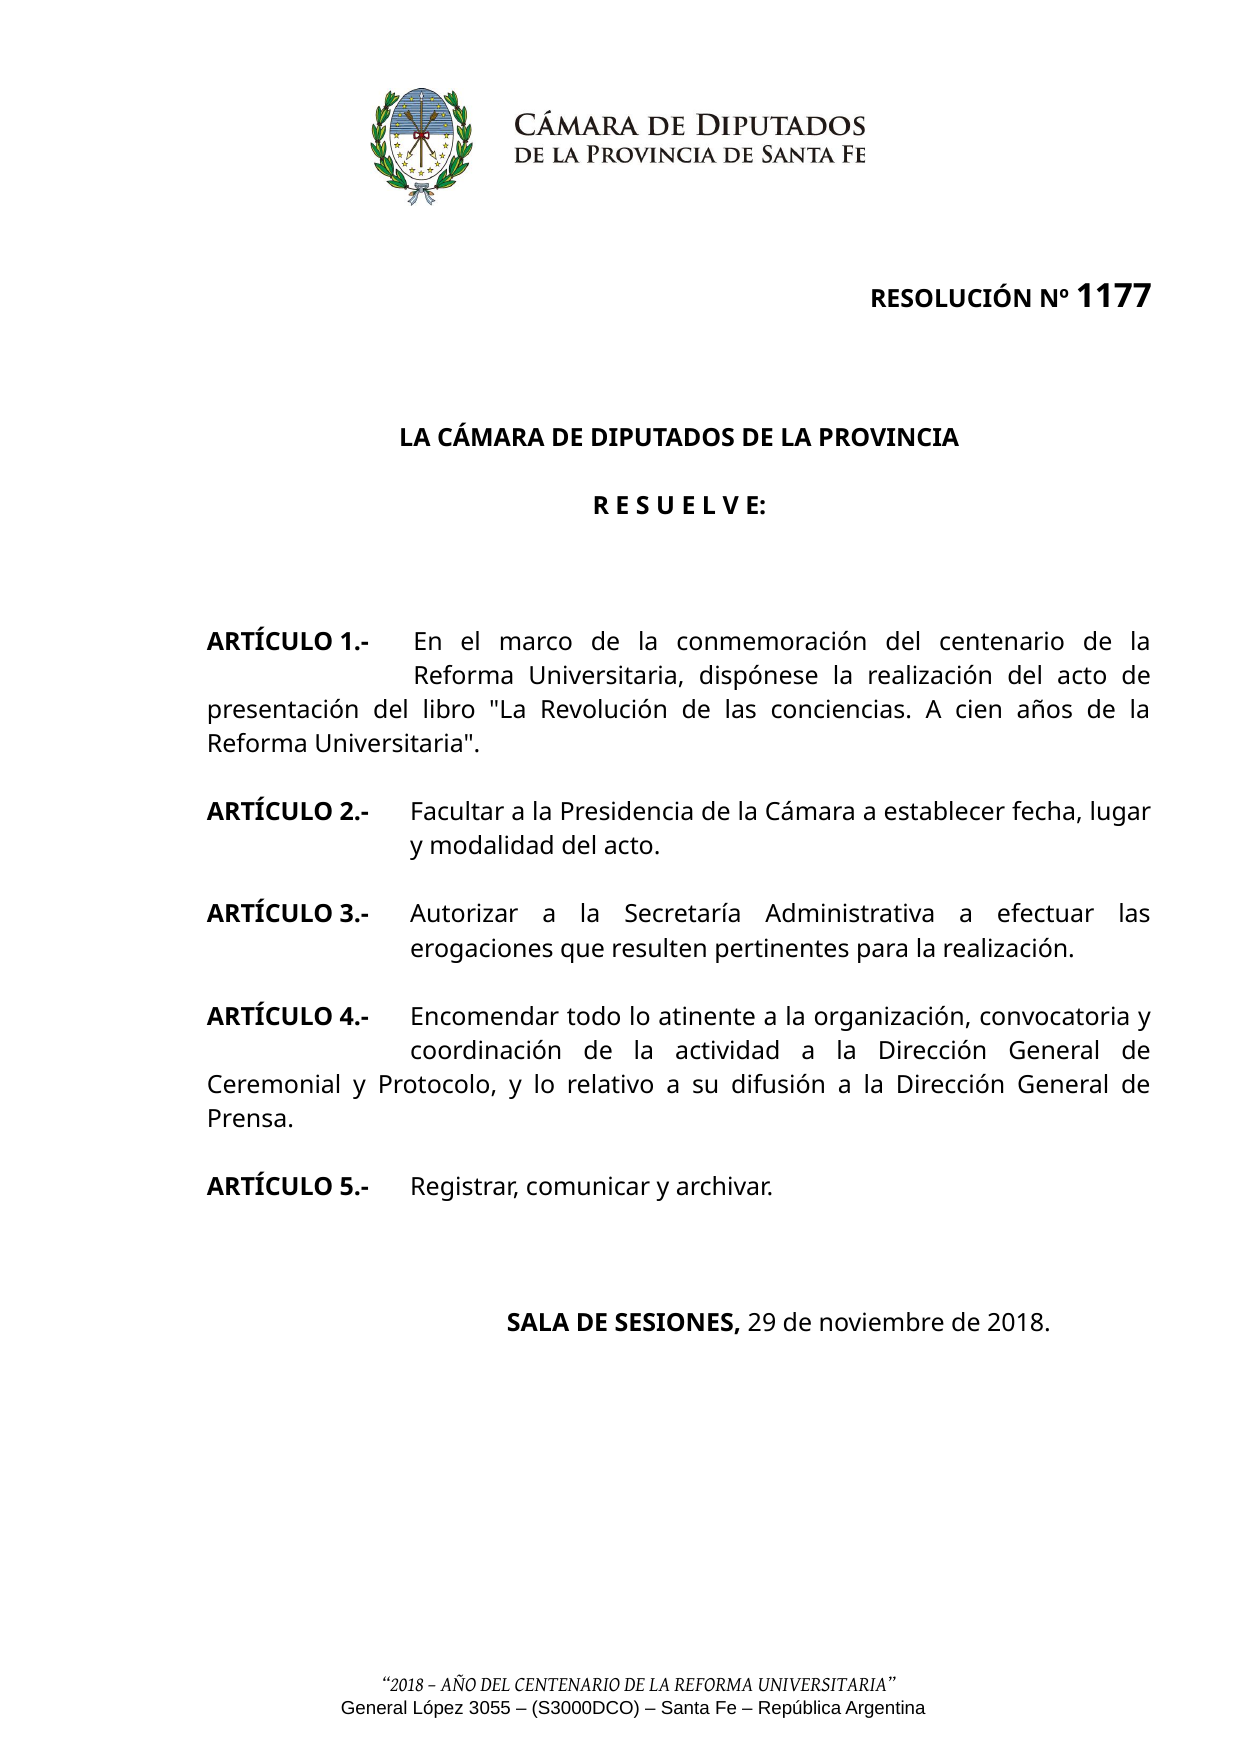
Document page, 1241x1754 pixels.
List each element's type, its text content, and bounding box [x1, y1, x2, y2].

text R E S U E L V E: [207, 487, 1152, 521]
picture [370, 88, 866, 210]
table_header ARTÍCULO 2.- [207, 794, 410, 844]
text SALA DE SESIONES, 29 de noviembre de 2018. [207, 1305, 1152, 1339]
text Registrar, comunicar y archivar. [410, 1169, 1152, 1203]
table_header ARTÍCULO 1.- [207, 624, 413, 674]
text LA CÁMARA DE DIPUTADOS DE LA PROVINCIA [207, 419, 1152, 453]
table_header ARTÍCULO 5.- [207, 1169, 410, 1219]
text En el marco de la conmemoración del centenario de la Reforma Universitaria, dispónese la realización del acto de presentación del libro "La Revolución de las conciencias. A cien años de la Reforma Universitaria". [207, 624, 1152, 760]
text RESOLUCIÓN Nº 1177 [207, 272, 1152, 317]
table_header ARTÍCULO 3.- [207, 896, 410, 946]
table_header ARTÍCULO 4.- [207, 998, 410, 1049]
text Facultar a la Presidencia de la Cámara a establecer fecha, lugar y modalidad del acto. [207, 794, 1152, 862]
text Autorizar a la Secretaría Administrativa a efectuar las erogaciones que resulten pertinentes para la realización. [207, 896, 1152, 964]
text Encomendar todo lo atinente a la organización, convocatoria y coordinación de la actividad a la Dirección General de Ceremonial y Protocolo, y lo relativo a su difusión a la Dirección General de Prensa. [207, 998, 1152, 1134]
